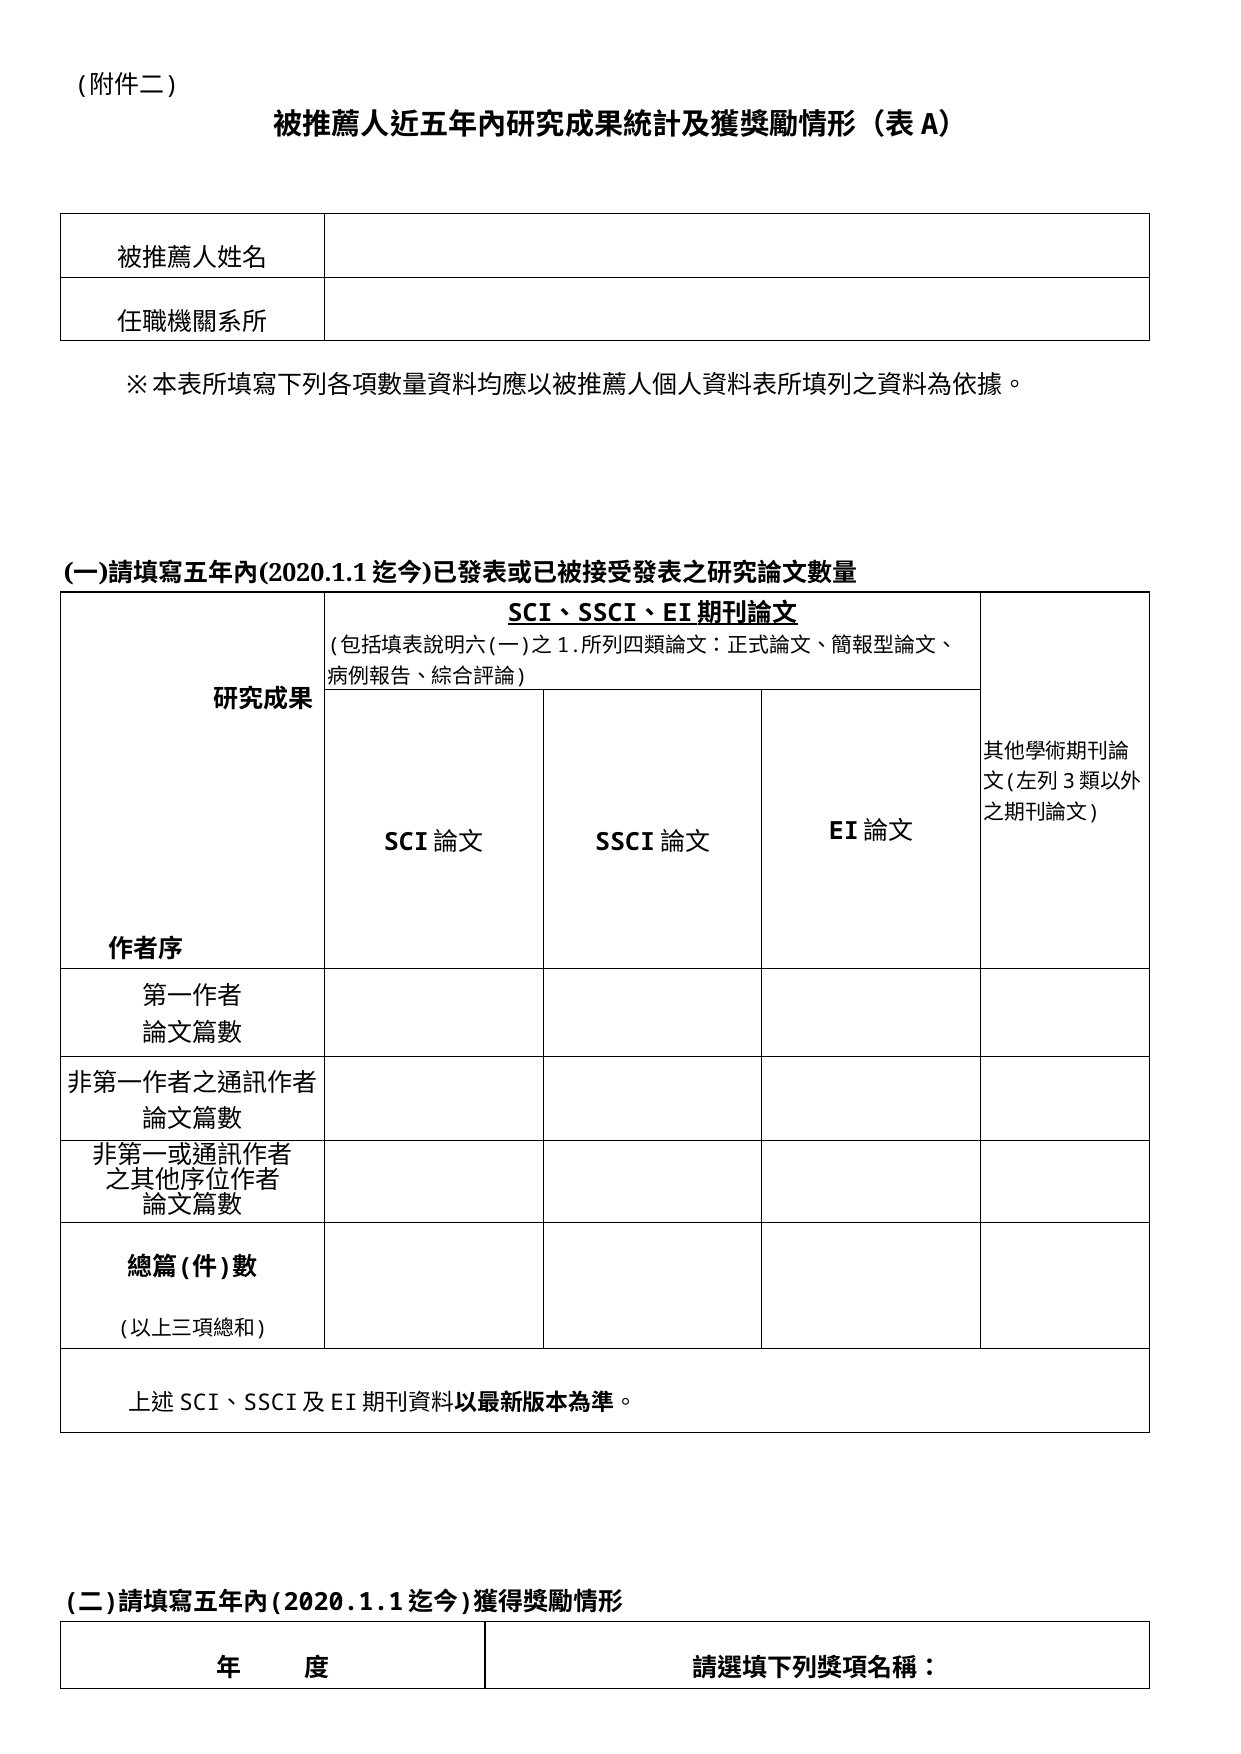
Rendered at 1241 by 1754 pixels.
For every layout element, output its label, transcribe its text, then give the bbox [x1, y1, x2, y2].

table_cell 非第一作者之通訊作者 論文篇數 [61, 1057, 324, 1140]
table_cell 其他學術期刊論文(左列3類以外之期刊論文) [981, 593, 1149, 967]
table_cell EI論文 [762, 690, 980, 967]
table_cell [325, 1223, 543, 1348]
table_cell [762, 1057, 980, 1140]
table_cell 非第一或通訊作者 之其他序位作者 論文篇數 [61, 1141, 324, 1222]
text 被推薦人近五年內研究成果統計及獲獎勵情形（表A） [59, 101, 1181, 143]
table_cell [762, 1141, 980, 1222]
table_cell [981, 1141, 1149, 1222]
table_cell [325, 1141, 543, 1222]
table_cell ※本表所填寫下列各項數量資料均應以被推薦人個人資料表所填列之資料為依據。 [60, 341, 1149, 404]
table_cell 研究成果 作者序 [61, 593, 324, 967]
table_cell [762, 1223, 980, 1348]
table_cell [544, 1057, 761, 1140]
table_header [325, 214, 1149, 277]
table_cell 任職機關系所 [61, 278, 324, 340]
table_cell [544, 1223, 761, 1348]
table_cell [981, 1223, 1149, 1348]
table_cell [981, 1057, 1149, 1140]
table_cell SCI、SSCI、EI期刊論文 (包括填表說明六(一)之1.所列四類論文：正式論文、簡報型論文、病例報告、綜合評論) [325, 593, 980, 689]
table_cell [762, 969, 980, 1056]
table_cell [981, 969, 1149, 1056]
table_header 被推薦人姓名 [61, 214, 324, 277]
table_cell 年 度 [61, 1622, 484, 1688]
table_cell [325, 278, 1149, 340]
table_cell [544, 1141, 761, 1222]
table_cell [325, 969, 543, 1056]
table_cell (二)請填寫五年內(2020.1.1迄今)獲得獎勵情形 [60, 1433, 1149, 1621]
table_cell [544, 969, 761, 1056]
table_cell 第一作者 論文篇數 [61, 969, 324, 1056]
table_cell [325, 1057, 543, 1140]
table_cell 請選填下列獎項名稱： [486, 1622, 1149, 1688]
table_cell 上述SCI、SSCI及EI期刊資料以最新版本為準。 [61, 1349, 1149, 1432]
table_cell SCI論文 [325, 690, 543, 967]
table_cell 總篇(件)數 (以上三項總和) [61, 1223, 324, 1348]
table_cell SSCI論文 [544, 690, 761, 967]
table_cell (一)請填寫五年內(2020.1.1迄今)已發表或已被接受發表之研究論文數量 [60, 404, 1149, 591]
text (附件二) [59, 64, 1225, 101]
